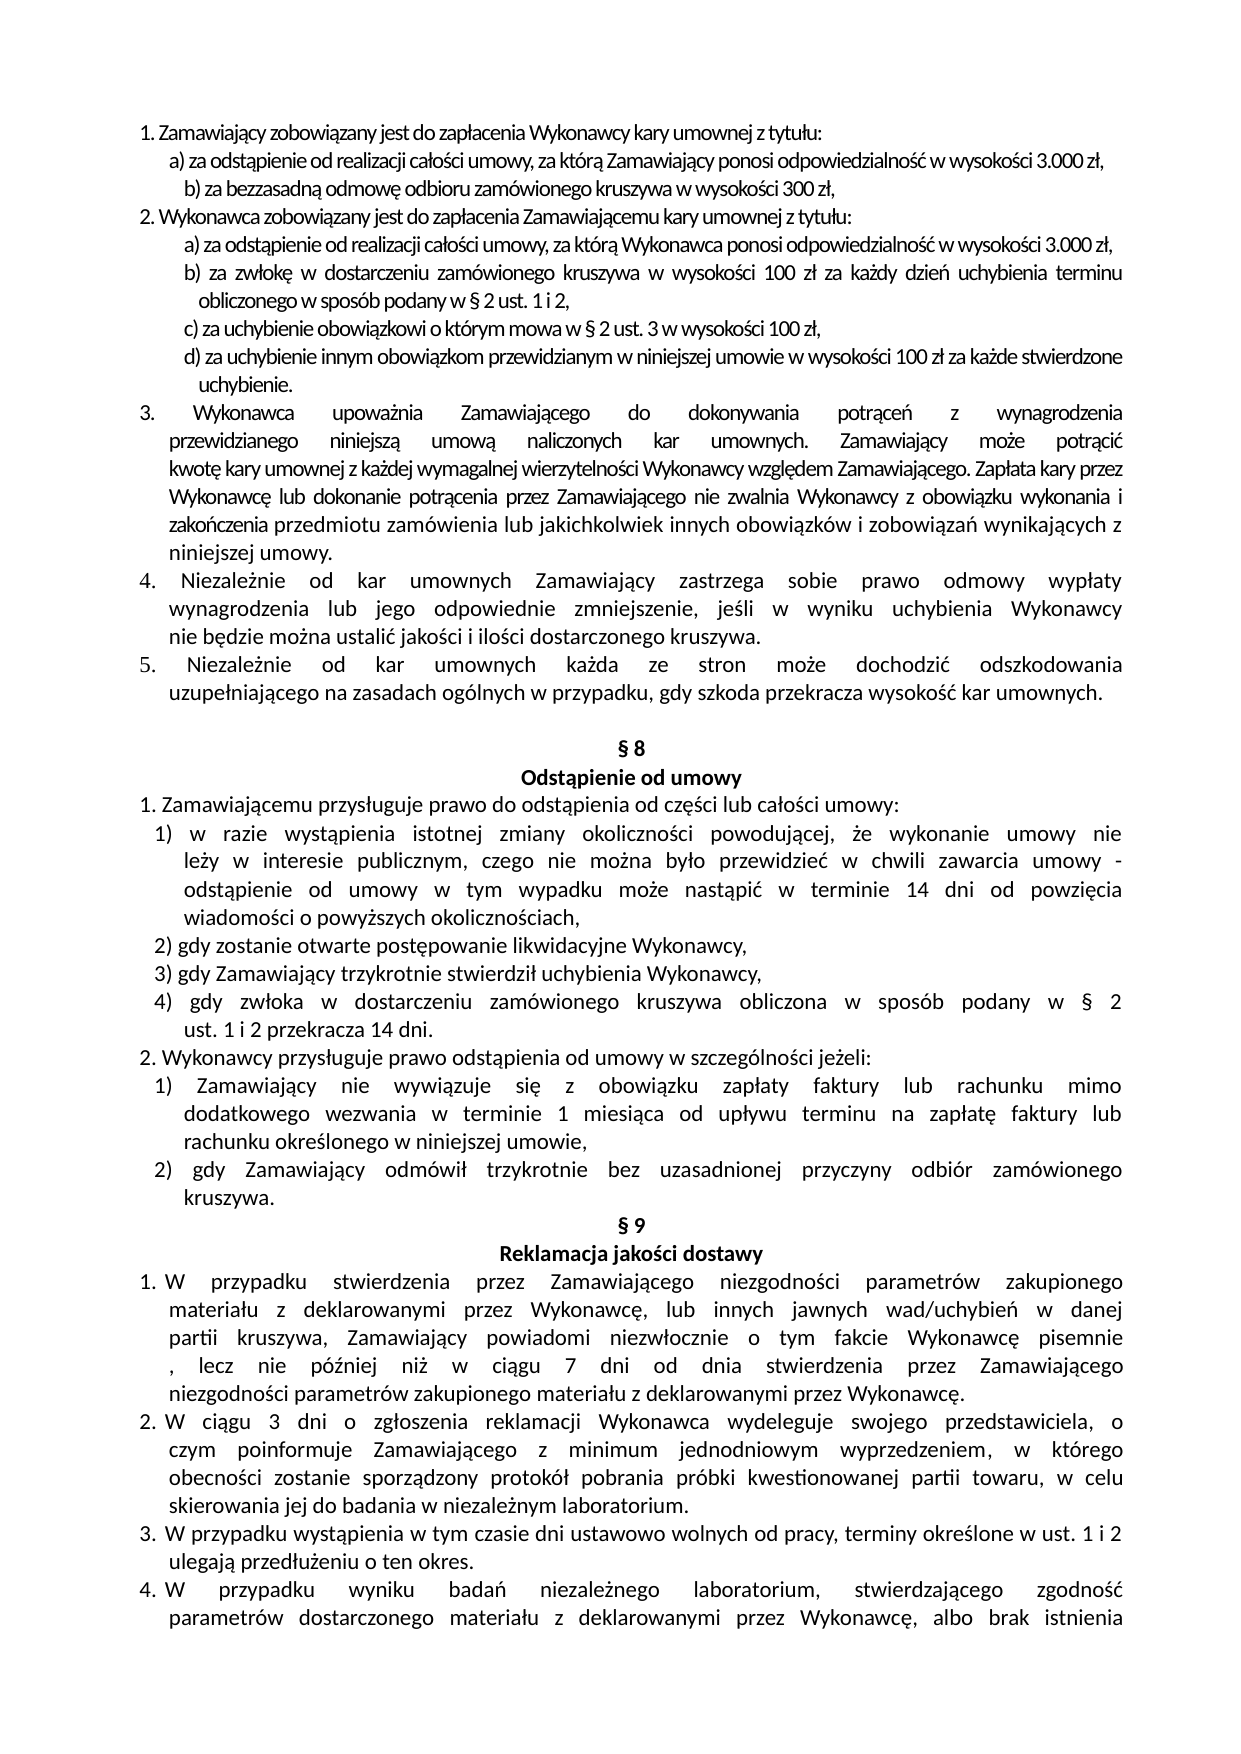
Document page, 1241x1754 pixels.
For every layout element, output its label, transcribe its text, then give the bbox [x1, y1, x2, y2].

text b) za bezzasadną odmowę odbioru zamówionego kruszywa w wysokości 300 zł, [183, 174, 1123, 202]
text 2) gdy zostanie otwarte postępowanie likwidacyjne Wykonawcy, [154, 931, 1123, 959]
text § 8 Odstąpienie od umowy [139, 734, 1123, 791]
list W ciągu 3 dni o zgłoszenia reklamacji Wykonawca wydeleguje swojego przedstawiciela, o czym poinformuje Zamawiającego z minimum jednodniowym wyprzedzeniem, w którego obecności zostanie sporządzony protokół pobrania próbki kwestionowanej partii towaru, w celu skierowania jej do badania w niezależnym laboratorium. [139, 1407, 1123, 1519]
text 4. Niezależnie od kar umownych Zamawiający zastrzega sobie prawo odmowy wypłaty wynagrodzenia lub jego odpowiednie zmniejszenie, jeśli w wyniku uchybienia Wykonawcy nie będzie można ustalić jakości i ilości dostarczonego kruszywa. [139, 566, 1123, 651]
text 4) gdy zwłoka w dostarczeniu zamówionego kruszywa obliczona w sposób podany w § 2 ust. 1 i 2 przekracza 14 dni. [154, 987, 1123, 1043]
text c) za uchybienie obowiązkowi o którym mowa w § 2 ust. 3 w wysokości 100 zł, [183, 314, 1123, 342]
text 2) gdy Zamawiający odmówił trzykrotnie bez uzasadnionej przyczyny odbiór zamówionego kruszywa. [154, 1155, 1123, 1211]
text 3. Wykonawca upoważnia Zamawiającego do dokonywania potrąceń z wynagrodzenia przewidzianego niniejszą umową naliczonych kar umownych. Zamawiający może potrącić kwotę kary umownej z każdej wymagalnej wierzytelności Wykonawcy względem Zamawiającego. Zapłata kary przez Wykonawcę lub dokonanie potrącenia przez Zamawiającego nie zwalnia Wykonawcy z obowiązku wykonania i zakończenia przedmiotu zamówienia lub jakichkolwiek innych obowiązków i zobowiązań wynikających z niniejszej umowy. [139, 398, 1123, 566]
text a) za odstąpienie od realizacji całości umowy, za którą Wykonawca ponosi odpowiedzialność w wysokości 3.000 zł, [183, 230, 1123, 258]
text 1. Zamawiający zobowiązany jest do zapłacenia Wykonawcy kary umownej z tytułu: [139, 118, 1123, 146]
text d) za uchybienie innym obowiązkom przewidzianym w niniejszej umowie w wysokości 100 zł za każde stwierdzone uchybienie. [183, 342, 1123, 398]
text 2. Wykonawca zobowiązany jest do zapłacenia Zamawiającemu kary umownej z tytułu: [139, 202, 1123, 230]
list W przypadku wyniku badań niezależnego laboratorium, stwierdzającego zgodność parametrów dostarczonego materiału z deklarowanymi przez Wykonawcę, albo brak istnienia [139, 1575, 1123, 1631]
text a) za odstąpienie od realizacji całości umowy, za którą Zamawiający ponosi odpowiedzialność w wysokości 3.000 zł, [169, 146, 1123, 174]
text b) za zwłokę w dostarczeniu zamówionego kruszywa w wysokości 100 zł za każdy dzień uchybienia terminu obliczonego w sposób podany w § 2 ust. 1 i 2, [183, 258, 1123, 314]
text 3) gdy Zamawiający trzykrotnie stwierdził uchybienia Wykonawcy, [154, 959, 1123, 987]
text 1) Zamawiający nie wywiązuje się z obowiązku zapłaty faktury lub rachunku mimo dodatkowego wezwania w terminie 1 miesiąca od upływu terminu na zapłatę faktury lub rachunku określonego w niniejszej umowie, [154, 1071, 1123, 1155]
text 1. Zamawiającemu przysługuje prawo do odstąpienia od części lub całości umowy: [139, 791, 1123, 819]
text 2. Wykonawcy przysługuje prawo odstąpienia od umowy w szczególności jeżeli: [139, 1043, 1123, 1071]
text 5. Niezależnie od kar umownych każda ze stron może dochodzić odszkodowania uzupełniającego na zasadach ogólnych w przypadku, gdy szkoda przekracza wysokość kar umownych. [139, 651, 1123, 707]
list W przypadku stwierdzenia przez Zamawiającego niezgodności parametrów zakupionego materiału z deklarowanymi przez Wykonawcę, lub innych jawnych wad/uchybień w danej partii kruszywa, Zamawiający powiadomi niezwłocznie o tym fakcie Wykonawcę pisemnie , lecz nie później niż w ciągu 7 dni od dnia stwierdzenia przez Zamawiającego niezgodności parametrów zakupionego materiału z deklarowanymi przez Wykonawcę. [139, 1267, 1123, 1407]
text § 9 Reklamacja jakości dostawy [139, 1211, 1123, 1267]
list W przypadku wystąpienia w tym czasie dni ustawowo wolnych od pracy, terminy określone w ust. 1 i 2 ulegają przedłużeniu o ten okres. [139, 1519, 1123, 1575]
text 1) w razie wystąpienia istotnej zmiany okoliczności powodującej, że wykonanie umowy nie leży w interesie publicznym, czego nie można było przewidzieć w chwili zawarcia umowy - odstąpienie od umowy w tym wypadku może nastąpić w terminie 14 dni od powzięcia wiadomości o powyższych okolicznościach, [154, 819, 1123, 931]
